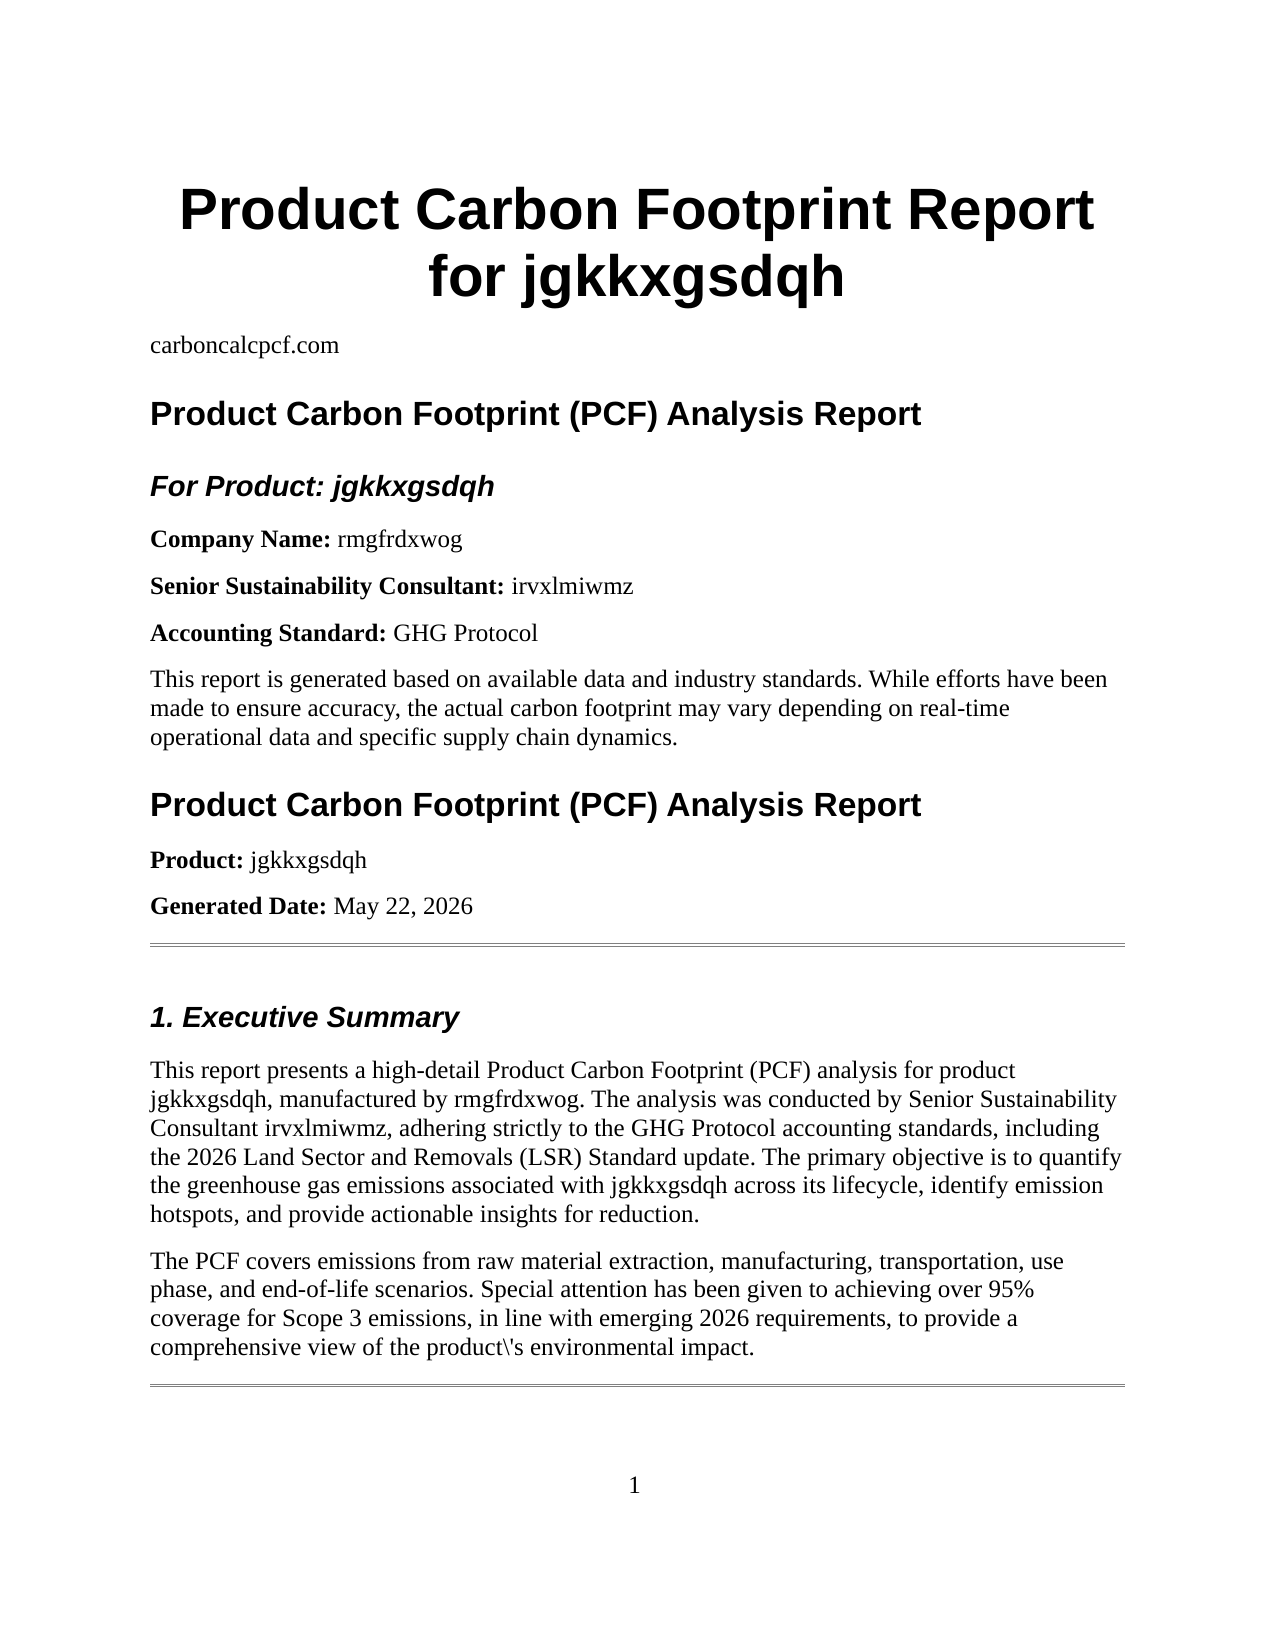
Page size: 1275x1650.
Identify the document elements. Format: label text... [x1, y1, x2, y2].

text Product: jgkkxgsdqh [150, 845, 1125, 873]
subtitle For Product: jgkkxgsdqh [150, 469, 1125, 503]
text carboncalcpcf.com [150, 331, 1125, 359]
text Company Name: rmgfrdxwog [150, 524, 1125, 553]
subtitle 1. Executive Summary [150, 1000, 1125, 1034]
subtitle Product Carbon Footprint (PCF) Analysis Report [150, 393, 1125, 432]
text Accounting Standard: GHG Protocol [150, 618, 1125, 647]
text This report is generated based on available data and industry standards. While efforts have been made to ensure accuracy, the actual carbon footprint may vary depending on real-time operational data and specific supply chain dynamics. [150, 664, 1125, 751]
text Senior Sustainability Consultant: irvxlmiwmz [150, 571, 1125, 600]
subtitle Product Carbon Footprint (PCF) Analysis Report [150, 785, 1125, 823]
title Product Carbon Footprint Report for jgkkxgsdqh [150, 175, 1125, 309]
text This report presents a high-detail Product Carbon Footprint (PCF) analysis for product jgkkxgsdqh, manufactured by rmgfrdxwog. The analysis was conducted by Senior Sustainability Consultant irvxlmiwmz, adhering strictly to the GHG Protocol accounting standards, including the 2026 Land Sector and Removals (LSR) Standard update. The primary objective is to quantify the greenhouse gas emissions associated with jgkkxgsdqh across its lifecycle, identify emission hotspots, and provide actionable insights for reduction. [150, 1055, 1125, 1228]
text Generated Date: May 22, 2026 [150, 891, 1125, 920]
text The PCF covers emissions from raw material extraction, manufacturing, transportation, use phase, and end-of-life scenarios. Special attention has been given to achieving over 95% coverage for Scope 3 emissions, in line with emerging 2026 requirements, to provide a comprehensive view of the product\'s environmental impact. [150, 1246, 1125, 1361]
